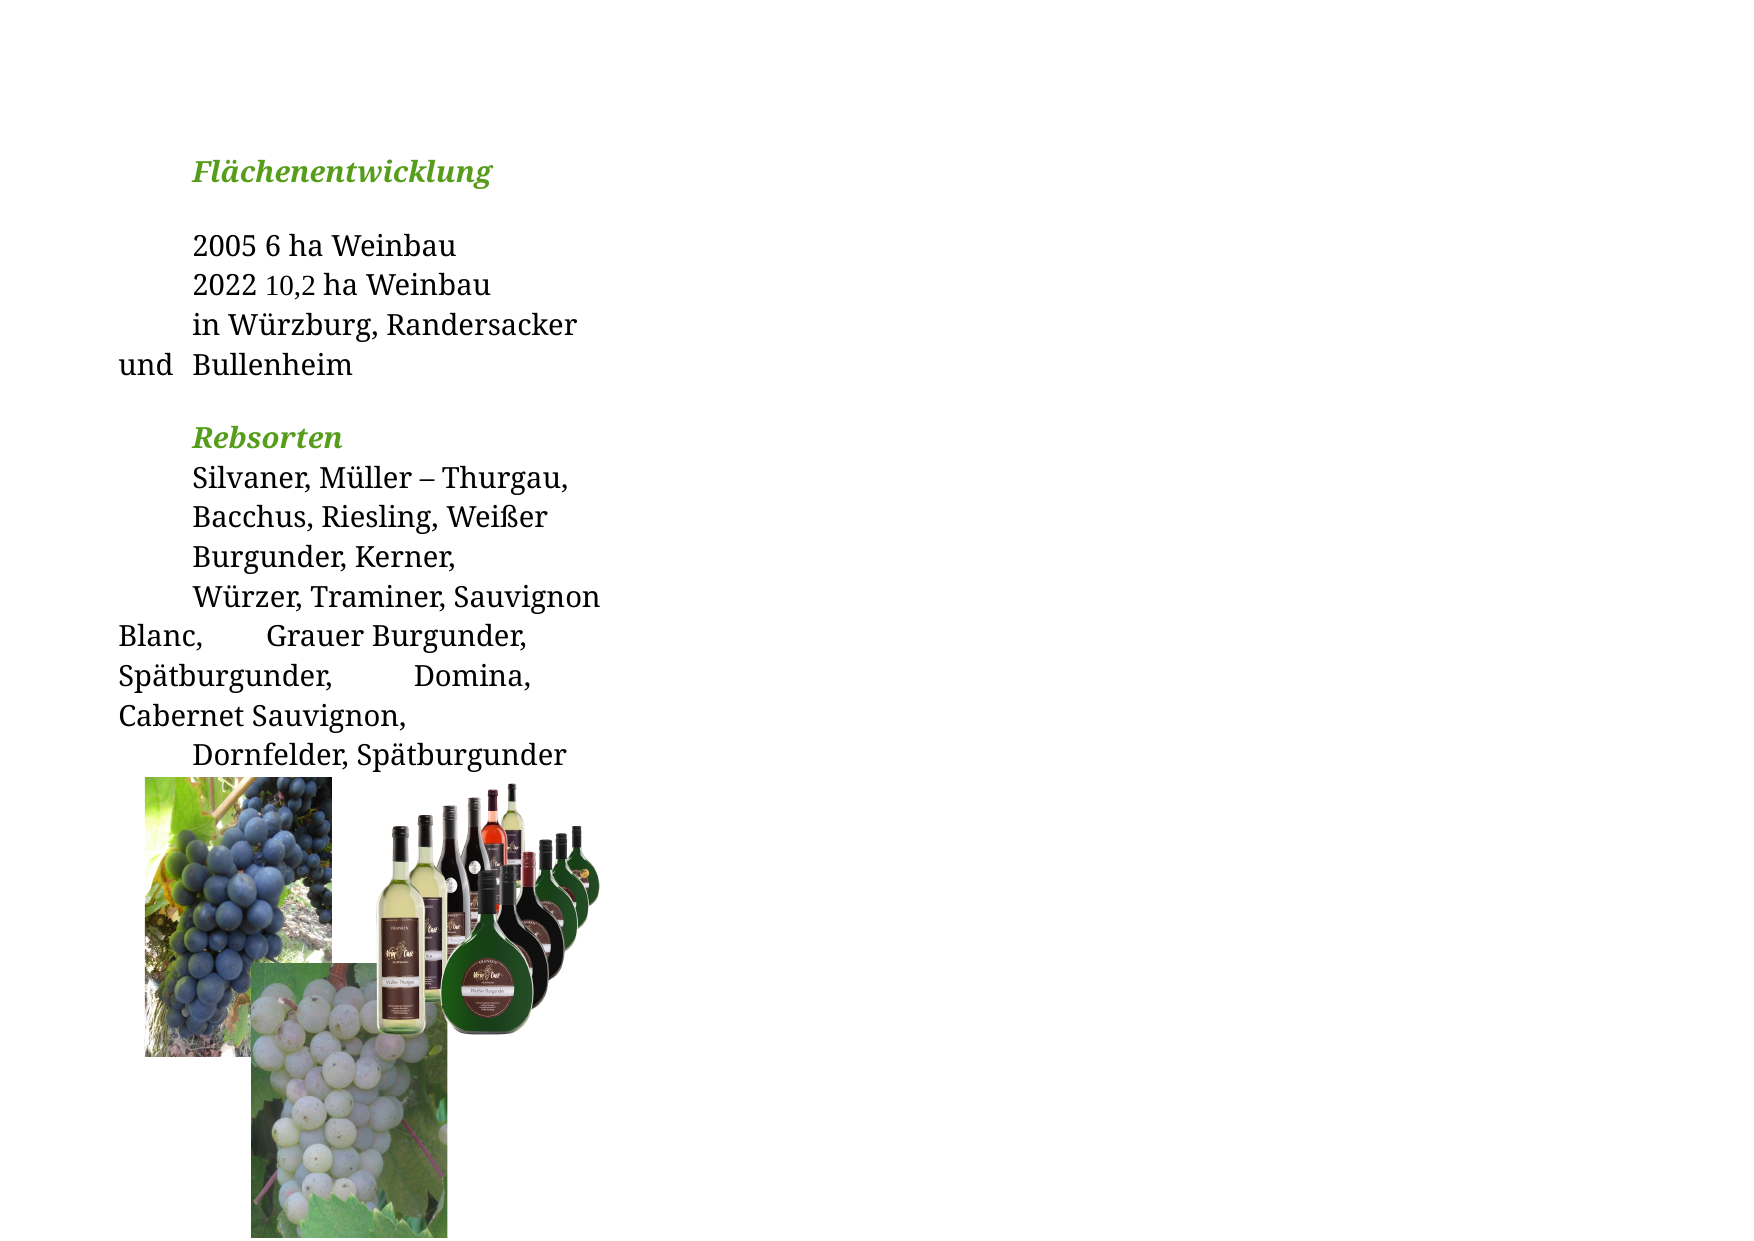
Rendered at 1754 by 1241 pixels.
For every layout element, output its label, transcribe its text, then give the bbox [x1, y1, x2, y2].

text 2005 6 ha Weinbau 2022 10,2 ha Weinbau in Würzburg, Randersacker und Bullenheim [118, 191, 624, 384]
text Flächenentwicklung [118, 152, 624, 191]
picture [144, 777, 602, 1238]
text Rebsorten Silvaner, Müller – Thurgau, Bacchus, Riesling, Weißer Burgunder, Kerner, Würzer, Traminer, Sauvignon Blanc, Grauer Burgunder, Spätburgunder, Domina, Cabernet Sauvignon, Dornfelder, Spätburgunder [118, 384, 624, 774]
